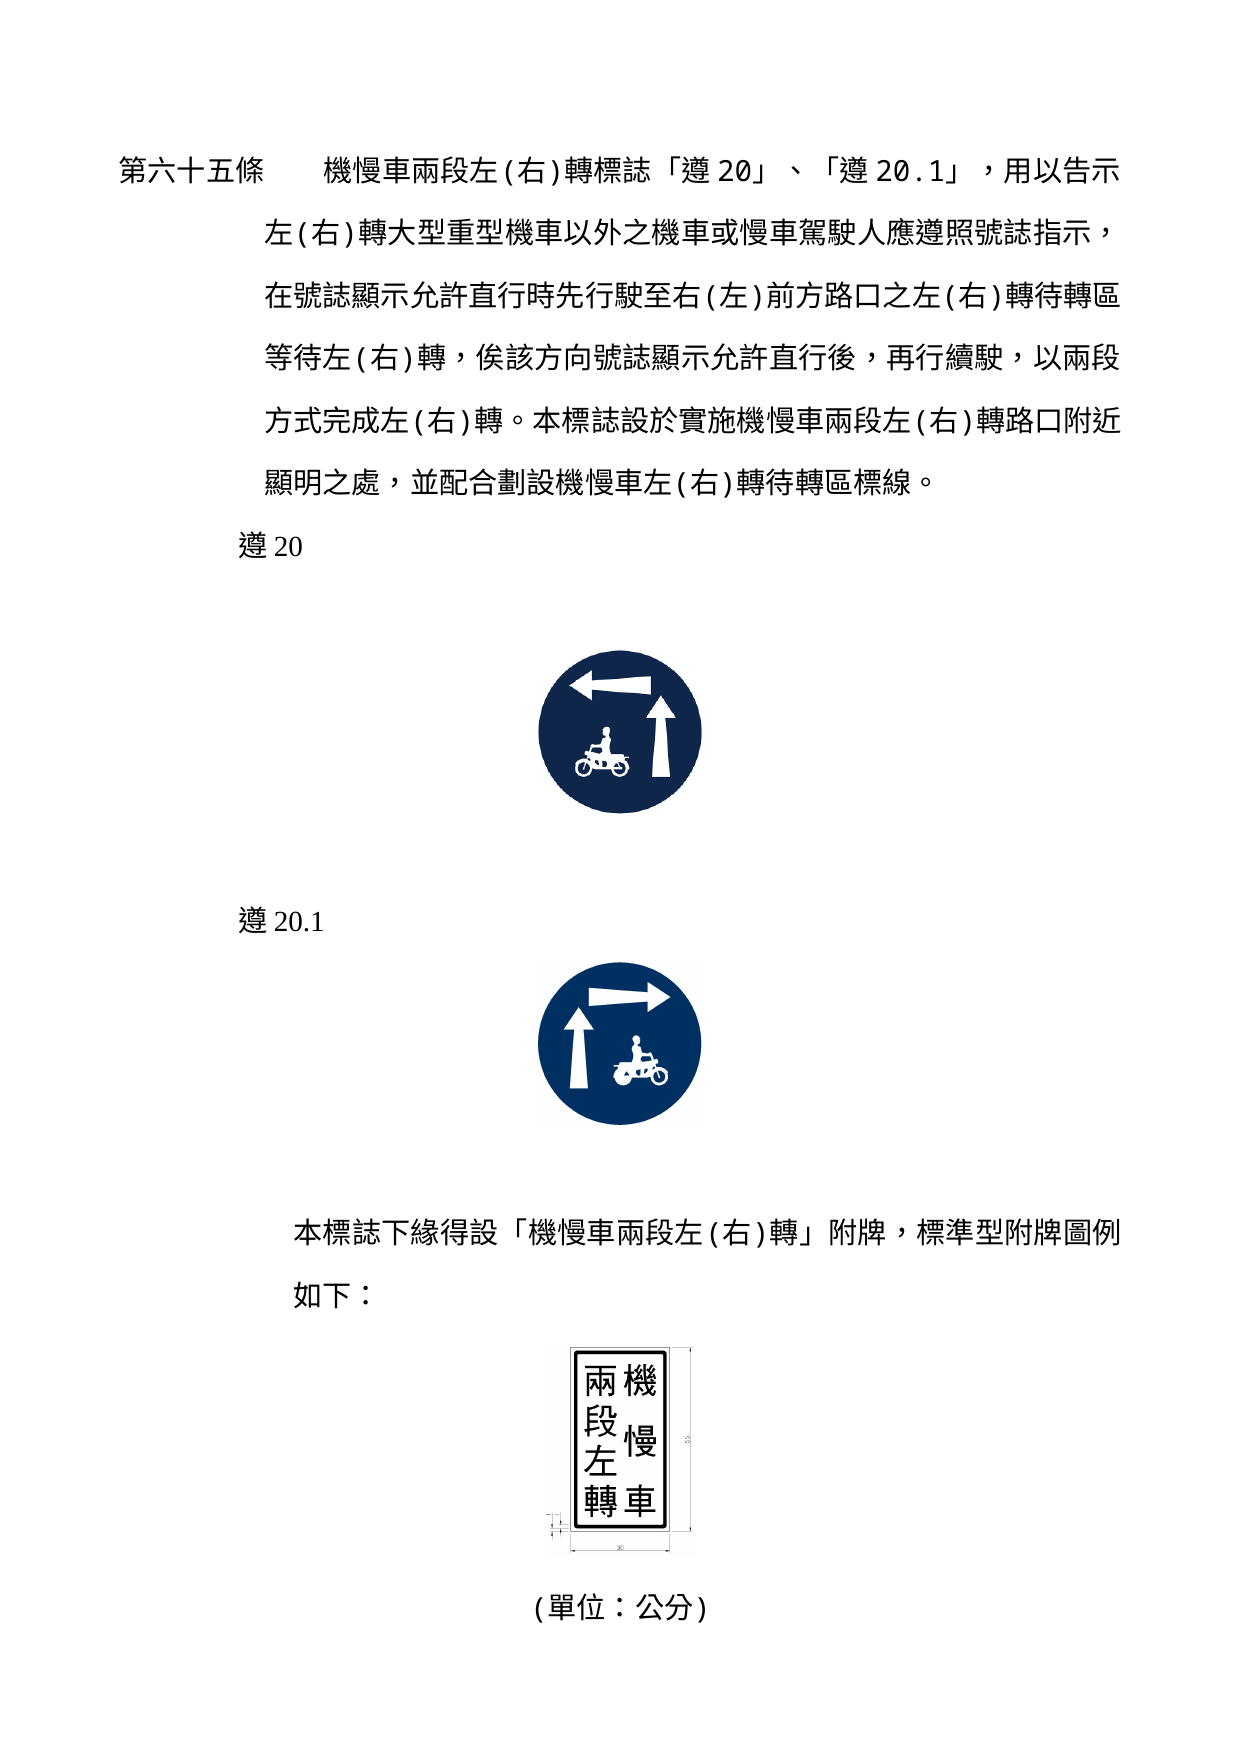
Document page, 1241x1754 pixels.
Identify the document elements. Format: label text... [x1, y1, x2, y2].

text 遵20.1 [118, 877, 1122, 939]
text 遵20 [118, 502, 1122, 564]
text 第六十五條 機慢車兩段左(右)轉標誌「遵20」、「遵20.1」，用以告示左(右)轉大型重型機車以外之機車或慢車駕駛人應遵照號誌指示，在號誌顯示允許直行時先行駛至右(左)前方路口之左(右)轉待轉區等待左(右)轉，俟該方向號誌顯示允許直行後，再行續駛，以兩段方式完成左(右)轉。本標誌設於實施機慢車兩段左(右)轉路口附近顯明之處，並配合劃設機慢車左(右)轉待轉區標線。 [118, 127, 1122, 502]
text (單位：公分) [118, 1564, 1122, 1627]
text 本標誌下緣得設「機慢車兩段左(右)轉」附牌，標準型附牌圖例如下： [293, 1189, 1122, 1314]
